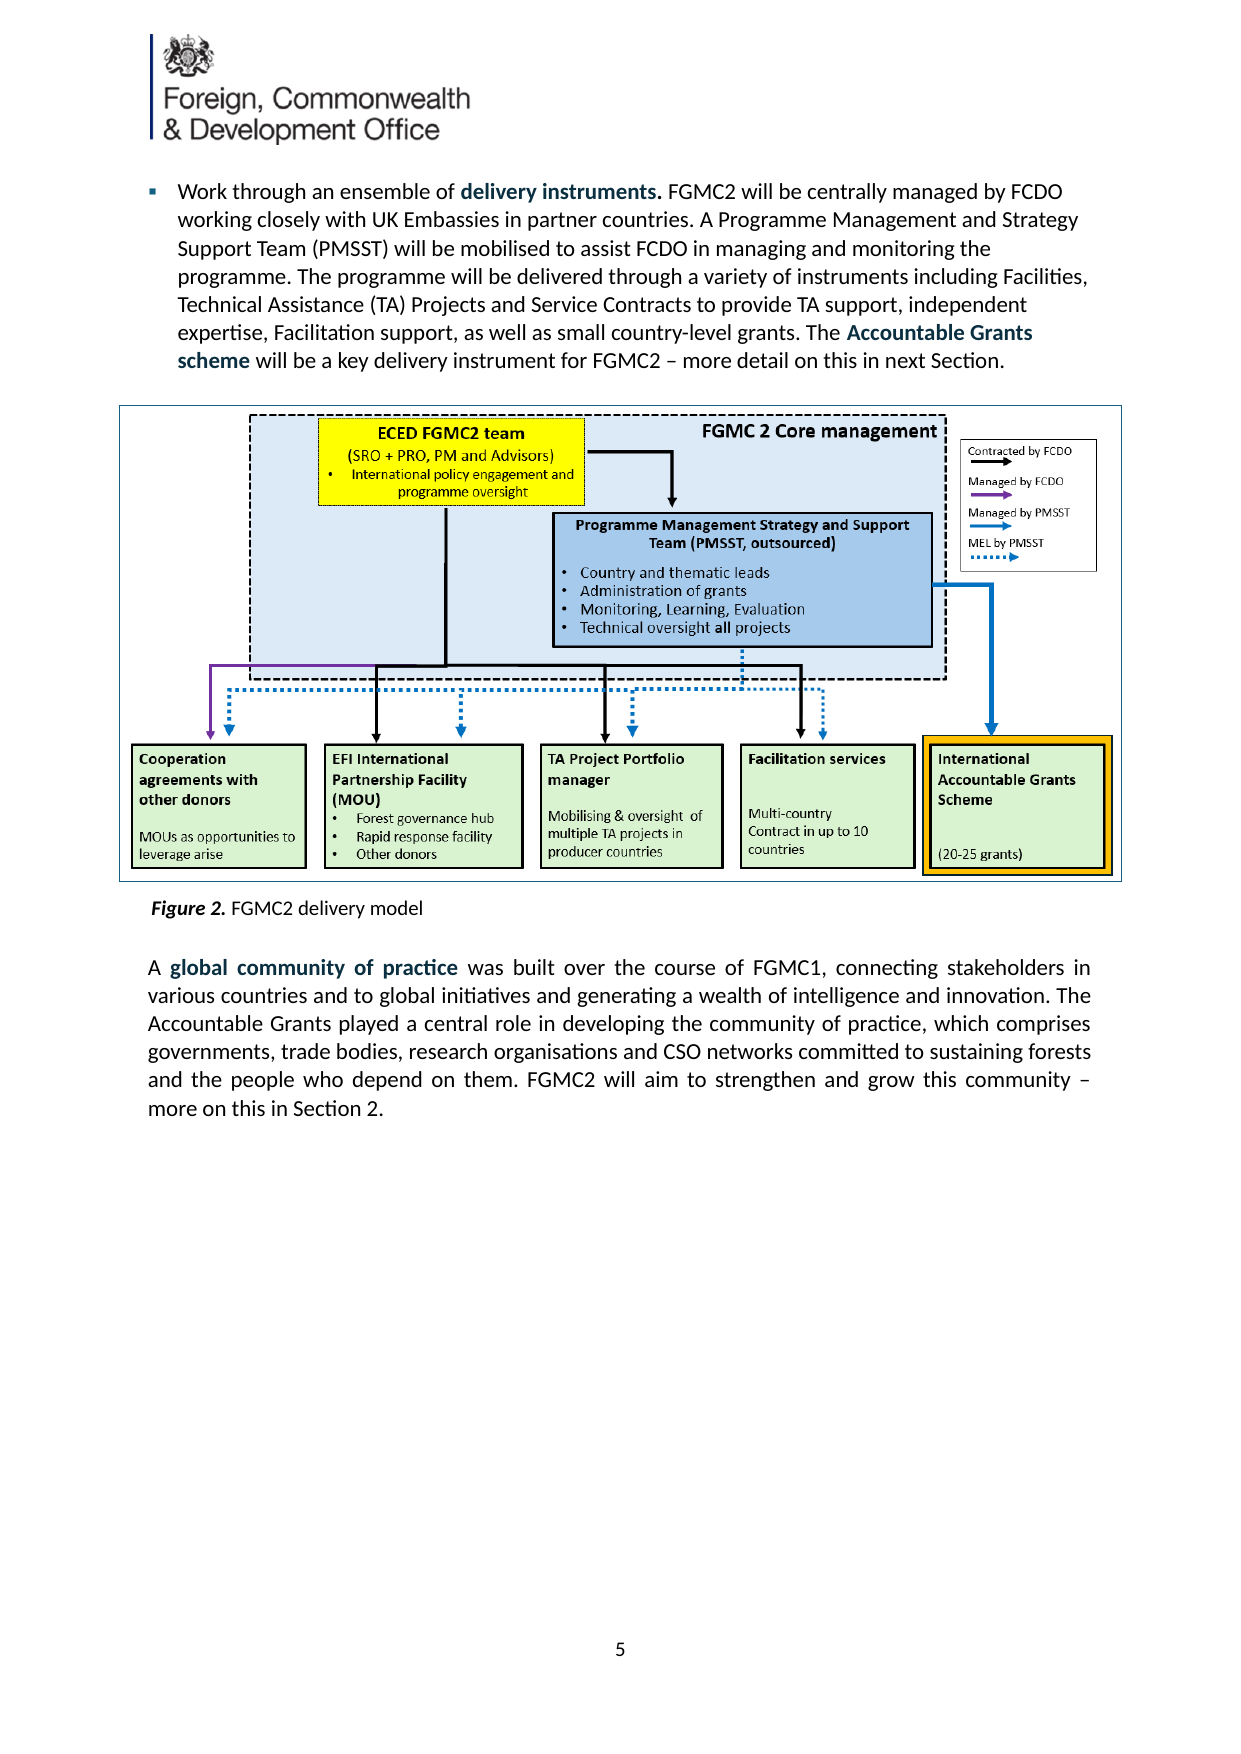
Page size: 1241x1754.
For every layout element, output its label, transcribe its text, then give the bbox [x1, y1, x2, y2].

text A global community of practice was built over the course of FGMC1, connecting stakeholders in various countries and to global initiatives and generating a wealth of intelligence and innovation. The Accountable Grants played a central role in developing the community of practice, which comprises governments, trade bodies, research organisations and CSO networks committed to sustaining forests and the people who depend on them. FGMC2 will aim to strengthen and grow this community – more on this in Section 2. [148, 953, 1092, 1122]
list Work through an ensemble of delivery instruments. FGMC2 will be centrally managed by FCDO working closely with UK Embassies in partner countries. A Programme Management and Strategy Support Team (PMSST) will be mobilised to assist FCDO in managing and monitoring the programme. The programme will be delivered through a variety of instruments including Facilities, Technical Assistance (TA) Projects and Service Contracts to provide TA support, independent expertise, Facilitation support, as well as small country-level grants. The Accountable Grants scheme will be a key delivery instrument for FGMC2 – more detail on this in next Section. [148, 177, 1092, 374]
text Figure 2. FGMC2 delivery model [151, 895, 457, 920]
